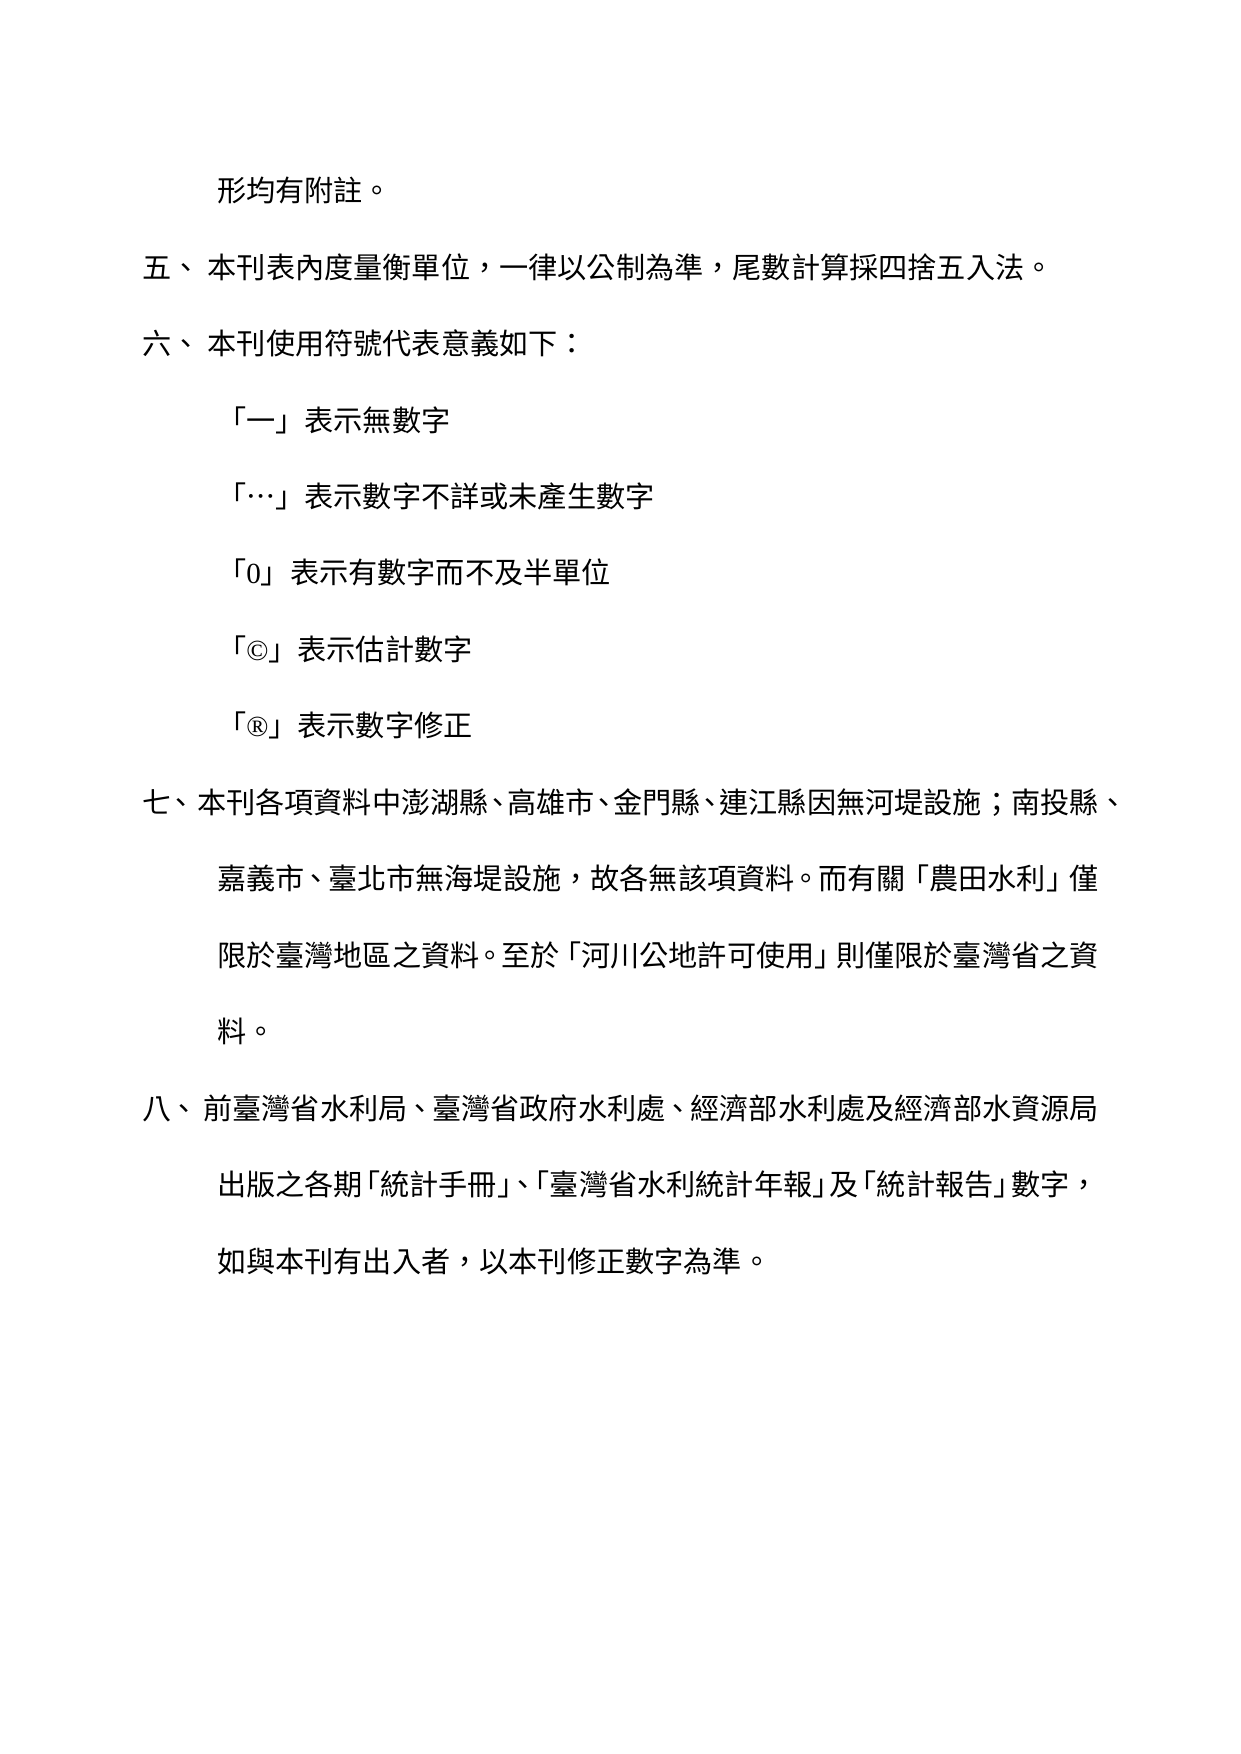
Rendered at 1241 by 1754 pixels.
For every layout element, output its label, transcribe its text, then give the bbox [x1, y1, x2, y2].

text 「®」表示數字修正 [217, 686, 1098, 762]
text 「…」表示數字不詳或未產生數字 [217, 456, 1098, 533]
text 八、 前臺灣省水利局、臺灣省政府水利處、經濟部水利處及經濟部水資源局出版之各期「統計手冊」、「臺灣省水利統計年報」及「統計報告」數字，如與本刊有出入者，以本刊修正數字為準。 [142, 1068, 1098, 1297]
text 六、 本刊使用符號代表意義如下： [142, 303, 1098, 380]
text 五、 本刊表內度量衡單位，一律以公制為準，尾數計算採四捨五入法。 [142, 227, 1098, 303]
text 「一」表示無數字 [217, 380, 1098, 456]
text 「0」表示有數字而不及半單位 [217, 533, 1098, 609]
text 七、 本刊各項資料中澎湖縣、高雄市、金門縣、連江縣因無河堤設施；南投縣、嘉義市、臺北市無海堤設施，故各無該項資料。而有關「農田水利」僅限於臺灣地區之資料。至於「河川公地許可使用」則僅限於臺灣省之資料。 [142, 762, 1098, 1068]
text 「©」表示估計數字 [217, 609, 1098, 686]
list 形均有附註。 [142, 151, 1098, 227]
